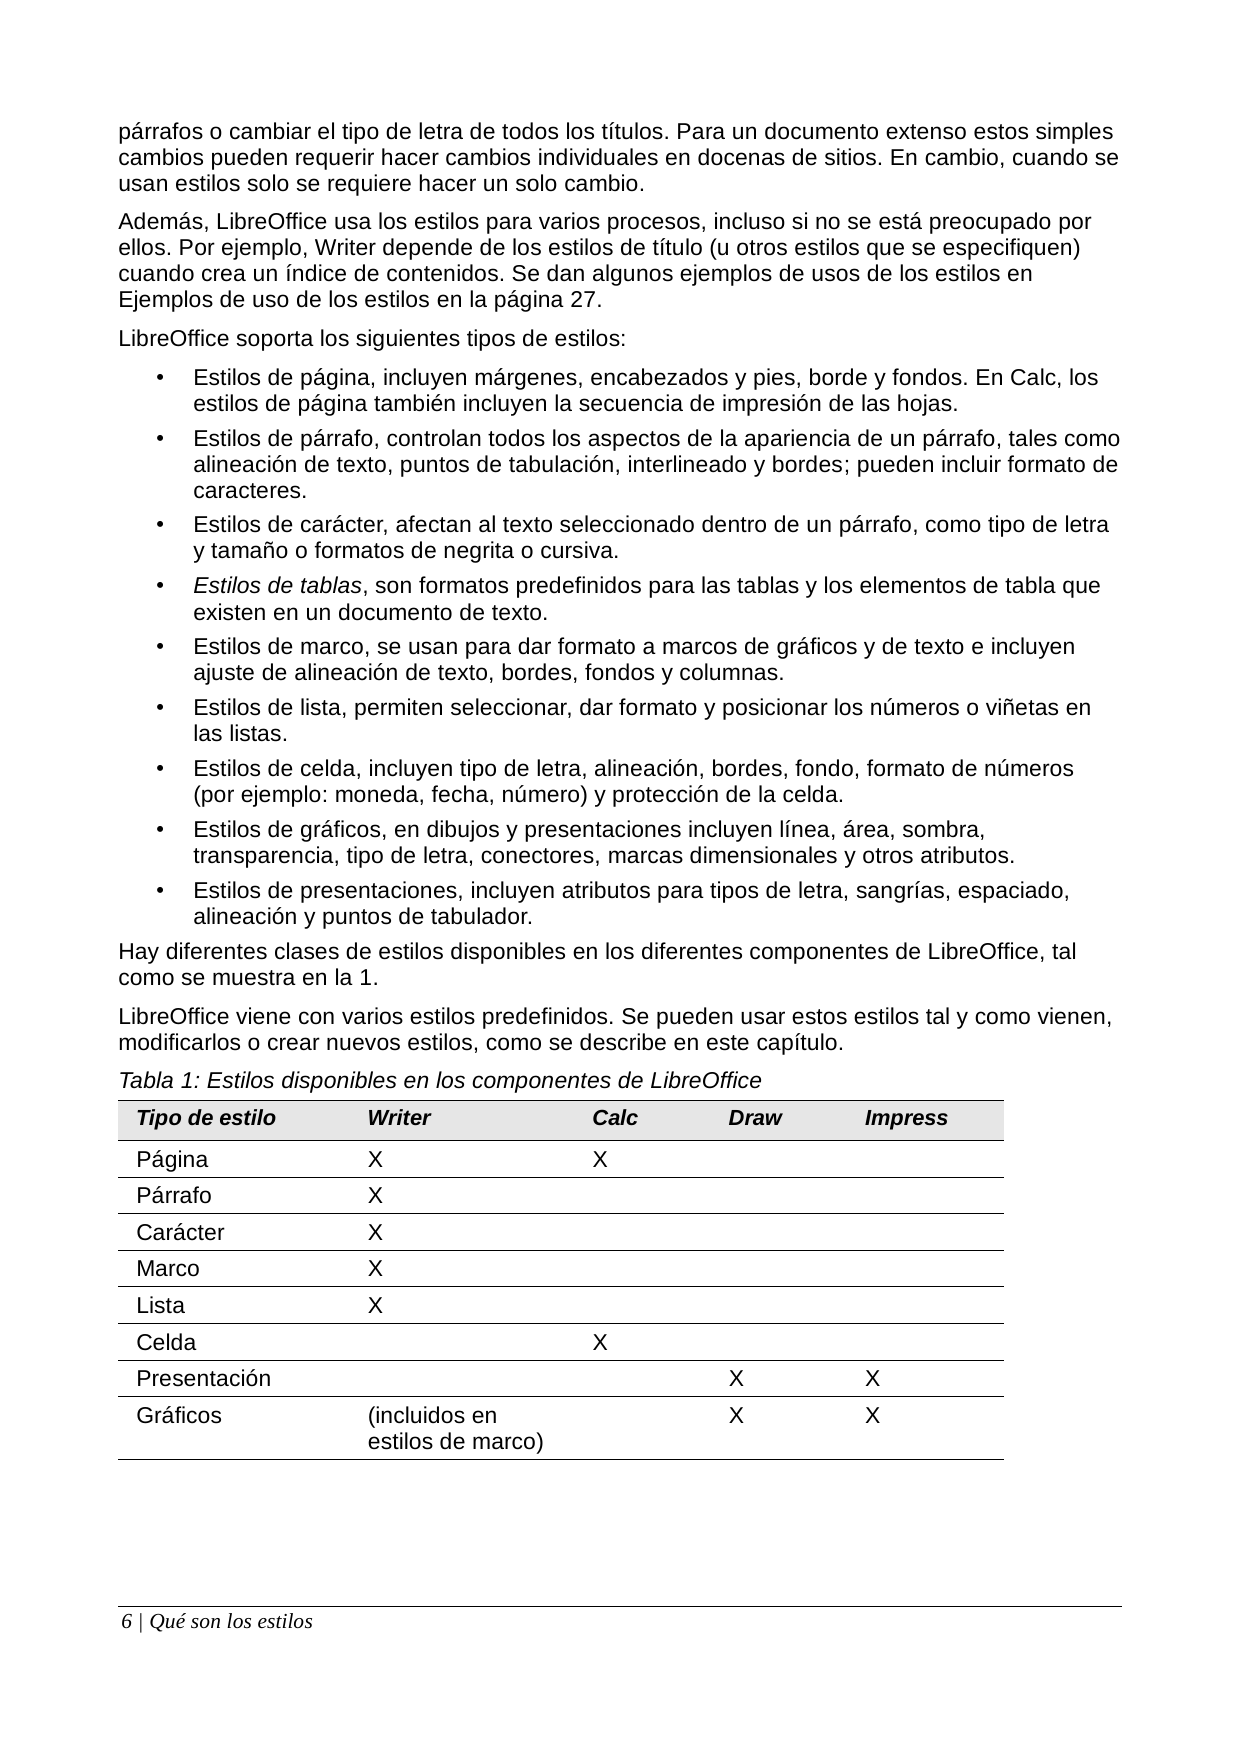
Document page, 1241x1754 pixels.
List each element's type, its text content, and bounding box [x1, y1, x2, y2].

list Estilos de párrafo, controlan todos los aspectos de la apariencia de un párrafo, tales como alineación de texto, puntos de tabulación, interlineado y bordes; pueden incluir formato de caracteres. [156, 425, 1122, 503]
table_cell X [350, 1251, 574, 1286]
table_cell [574, 1251, 711, 1286]
list Estilos de página, incluyen márgenes, encabezados y pies, borde y fondos. En Calc, los estilos de página también incluyen la secuencia de impresión de las hojas. [156, 364, 1122, 416]
table_cell [574, 1397, 711, 1459]
list Estilos de lista, permiten seleccionar, dar formato y posicionar los números o viñetas en las listas. [156, 695, 1122, 747]
table_cell [847, 1141, 1004, 1177]
table_cell [847, 1251, 1004, 1286]
table_cell [711, 1287, 847, 1323]
table_cell Lista [118, 1287, 350, 1323]
table_cell [711, 1178, 847, 1213]
table_header Impress [847, 1101, 1004, 1140]
text párrafos o cambiar el tipo de letra de todos los títulos. Para un documento extenso estos simples cambios pueden requerir hacer cambios individuales en docenas de sitios. En cambio, cuando se usan estilos solo se requiere hacer un solo cambio. [118, 118, 1122, 196]
table_cell Gráficos [118, 1397, 350, 1459]
list Estilos de gráficos, en dibujos y presentaciones incluyen línea, área, sombra, transparencia, tipo de letra, conectores, marcas dimensionales y otros atributos. [156, 817, 1122, 869]
table_header Calc [574, 1101, 711, 1140]
table_cell X [711, 1361, 847, 1396]
table_cell [574, 1361, 711, 1396]
table_cell [574, 1214, 711, 1250]
table_cell [711, 1251, 847, 1286]
table_cell [847, 1287, 1004, 1323]
text Además, LibreOffice usa los estilos para varios procesos, incluso si no se está preocupado por ellos. Por ejemplo, Writer depende de los estilos de título (u otros estilos que se especifiquen) cuando crea un índice de contenidos. Se dan algunos ejemplos de usos de los estilos en Ejemplos de uso de los estilos en la página 28. [118, 209, 1122, 313]
table_cell [574, 1178, 711, 1213]
table_cell [711, 1214, 847, 1250]
table_cell X [574, 1141, 711, 1177]
text Hay diferentes clases de estilos disponibles en los diferentes componentes de LibreOffice, tal como se muestra en la Tabla 1. [118, 938, 1122, 991]
table_cell [847, 1324, 1004, 1359]
table_cell X [350, 1178, 574, 1213]
table_cell [847, 1214, 1004, 1250]
table_cell X [574, 1324, 711, 1359]
table_cell X [350, 1214, 574, 1250]
table_cell X [350, 1141, 574, 1177]
list Estilos de celda, incluyen tipo de letra, alineación, bordes, fondo, formato de números (por ejemplo: moneda, fecha, número) y protección de la celda. [156, 756, 1122, 808]
table_cell [711, 1324, 847, 1359]
table_cell X [711, 1397, 847, 1459]
table_cell [711, 1141, 847, 1177]
table_cell Párrafo [118, 1178, 350, 1213]
table_cell (incluidos en estilos de marco) [350, 1397, 574, 1459]
list Estilos de tablas, son formatos predefinidos para las tablas y los elementos de tabla que existen en un documento de texto. [156, 573, 1122, 625]
text LibreOffice soporta los siguientes tipos de estilos: [118, 325, 1122, 351]
table_cell [847, 1178, 1004, 1213]
table_cell Página [118, 1141, 350, 1177]
list Estilos de carácter, afectan al texto seleccionado dentro de un párrafo, como tipo de letra y tamaño o formatos de negrita o cursiva. [156, 512, 1122, 564]
table_header Writer [350, 1101, 574, 1140]
table_cell Marco [118, 1251, 350, 1286]
table_header Draw [711, 1101, 847, 1140]
list Estilos de presentaciones, incluyen atributos para tipos de letra, sangrías, espaciado, alineación y puntos de tabulador. [156, 877, 1122, 929]
table_cell [350, 1324, 574, 1359]
table_cell [350, 1361, 574, 1396]
table_cell Celda [118, 1324, 350, 1359]
table_cell X [847, 1361, 1004, 1396]
text Tabla 1: Estilos disponibles en los componentes de LibreOffice [118, 1068, 1122, 1094]
list Estilos de marco, se usan para dar formato a marcos de gráficos y de texto e incluyen ajuste de alineación de texto, bordes, fondos y columnas. [156, 634, 1122, 686]
table_cell [574, 1287, 711, 1323]
table_cell Carácter [118, 1214, 350, 1250]
table_cell X [350, 1287, 574, 1323]
table_cell Presentación [118, 1361, 350, 1396]
text LibreOffice viene con varios estilos predefinidos. Se pueden usar estos estilos tal y como vienen, modificarlos o crear nuevos estilos, como se describe en este capítulo. [118, 1003, 1122, 1055]
table_header Tipo de estilo [118, 1101, 350, 1140]
table_cell X [847, 1397, 1004, 1459]
